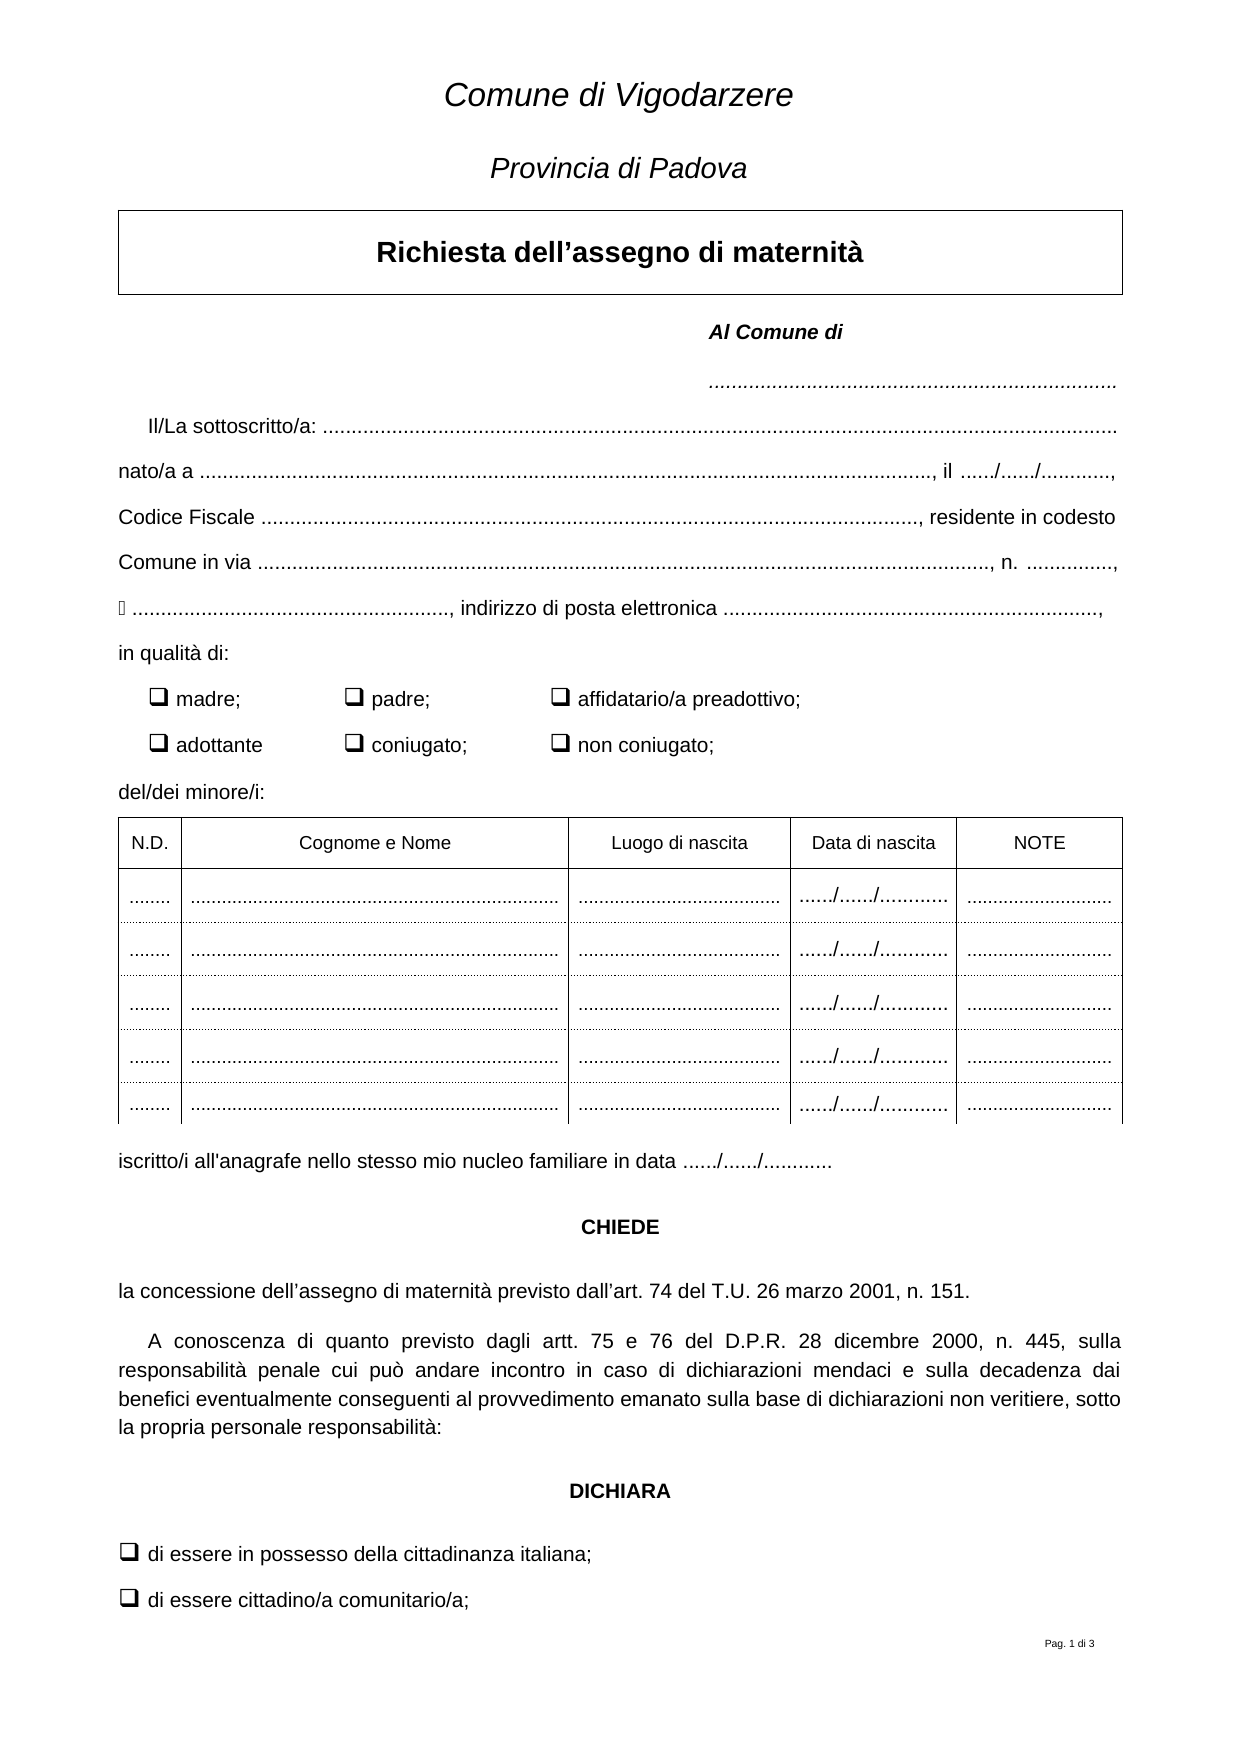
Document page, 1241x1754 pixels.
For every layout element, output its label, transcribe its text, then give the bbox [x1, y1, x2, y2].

table_cell ....................................... [569, 922, 790, 975]
text Al Comune di [709, 320, 1122, 344]
table_cell ........ [119, 975, 181, 1029]
text la concessione dell’assegno di maternità previsto dall’art. 74 del T.U. 26 marzo 2001, n. 151. [118, 1279, 1122, 1303]
text  adottante  coniugato;  non coniugato; [148, 733, 1122, 758]
table_cell ........ [119, 869, 181, 922]
table_header NOTE [957, 818, 1122, 868]
table_cell ....../....../............ [791, 975, 956, 1029]
text Provincia di Padova [118, 151, 1122, 184]
table_cell ........ [119, 922, 181, 975]
table_cell ............................ [957, 1082, 1122, 1124]
text CHIEDE [118, 1215, 1122, 1239]
table_header Richiesta dell’assegno di maternità [119, 211, 1122, 294]
text ....................................................................... [709, 369, 1122, 393]
table_cell ....../....../............ [791, 1029, 956, 1082]
text Il/La sottoscritto/a: .......................................................................................................................................... [118, 414, 1122, 438]
text Comune di Vigodarzere [118, 75, 1122, 113]
text  madre;  padre;  affidatario/a preadottivo; [148, 686, 1122, 711]
table_cell ........ [119, 1029, 181, 1082]
text Comune in via ..............................................................................................................................., n. ..............., [118, 550, 1122, 574]
table_cell ....../....../............ [791, 922, 956, 975]
table_cell ....................................................................... [182, 1029, 568, 1082]
text DICHIARA [118, 1479, 1122, 1503]
table_cell ....................................... [569, 1082, 790, 1124]
table_cell ............................ [957, 1029, 1122, 1082]
text del/dei minore/i: [118, 780, 1122, 804]
text in qualità di: [118, 641, 1122, 665]
text A conoscenza di quanto previsto dagli artt. 75 e 76 del D.P.R. 28 dicembre 2000, n. 445, sulla responsabilità penale cui può andare incontro in caso di dichiarazioni mendaci e sulla decadenza dai benefici eventualmente conseguenti al provvedimento emanato sulla base di dichiarazioni non veritiere, sotto la propria personale responsabilità: [118, 1329, 1122, 1439]
text  ......................................................., indirizzo di posta elettronica ................................................................., [118, 596, 1122, 619]
table_cell ....../....../............ [791, 869, 956, 922]
table_cell ............................ [957, 975, 1122, 1029]
table_cell ........ [119, 1082, 181, 1124]
table_cell ............................ [957, 869, 1122, 922]
table_header Luogo di nascita [569, 818, 790, 868]
text iscritto/i all'anagrafe nello stesso mio nucleo familiare in data ....../....../............ [118, 1149, 1122, 1173]
table_header Cognome e Nome [182, 818, 568, 868]
table_cell ....................................................................... [182, 975, 568, 1029]
text  di essere cittadino/a comunitario/a; [118, 1588, 1122, 1613]
text  di essere in possesso della cittadinanza italiana; [118, 1541, 1122, 1566]
table_cell ....................................................................... [182, 869, 568, 922]
text nato/a a ..............................................................................................................................., il ....../....../............, [118, 459, 1122, 483]
table_cell ....................................... [569, 1029, 790, 1082]
table_header Data di nascita [791, 818, 956, 868]
table_cell ....................................................................... [182, 1082, 568, 1124]
table_cell ............................ [957, 922, 1122, 975]
text Codice Fiscale .................................................................................................................., residente in codesto [118, 505, 1122, 529]
table_header N.D. [119, 818, 181, 868]
table_cell ....................................... [569, 869, 790, 922]
table_cell ....................................................................... [182, 922, 568, 975]
table_cell ....../....../............ [791, 1082, 956, 1124]
table_cell ....................................... [569, 975, 790, 1029]
